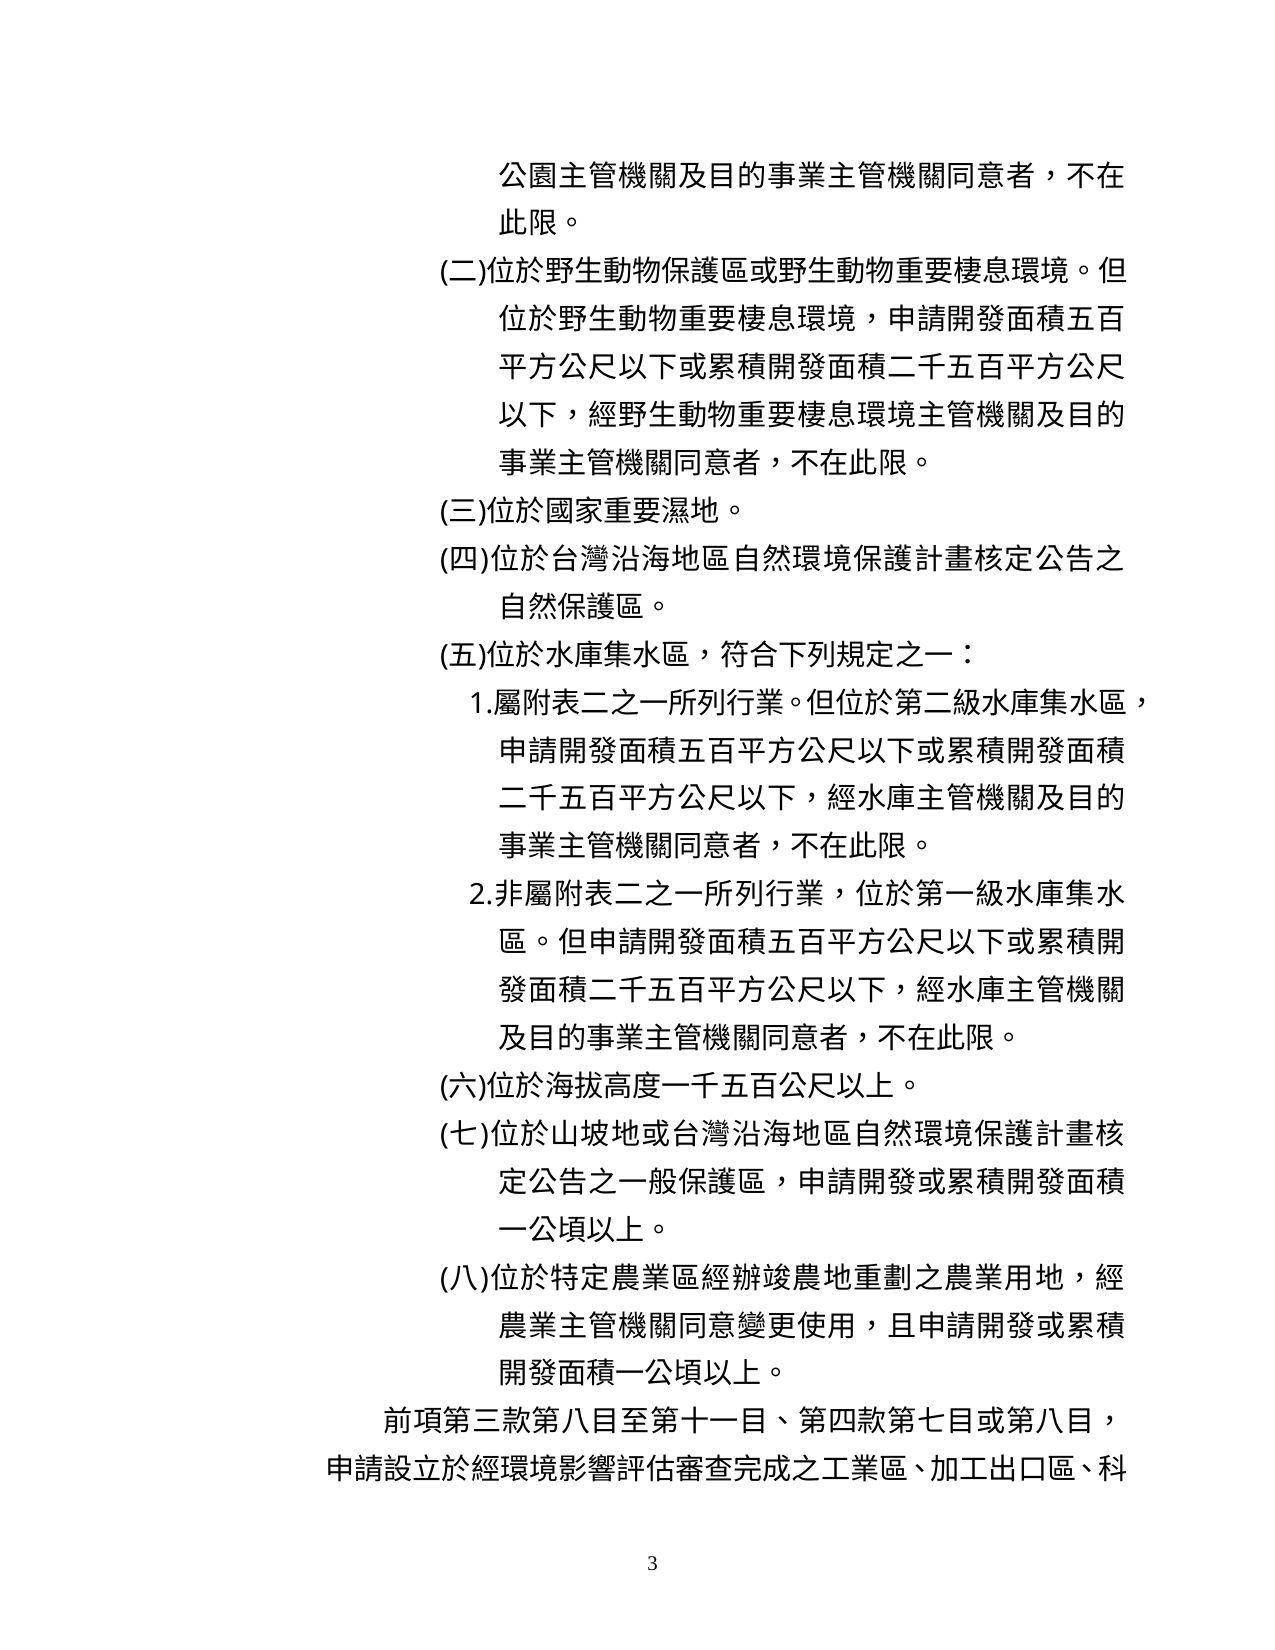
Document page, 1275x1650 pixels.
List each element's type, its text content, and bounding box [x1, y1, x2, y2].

text (五)位於水庫集水區，符合下列規定之一： [440, 627, 1127, 675]
text 公園主管機關及目的事業主管機關同意者，不在此限。 [440, 148, 1127, 243]
text (三)位於國家重要濕地。 [440, 483, 1127, 531]
text (七)位於山坡地或台灣沿海地區自然環境保護計畫核定公告之一般保護區，申請開發或累積開發面積一公頃以上。 [440, 1106, 1127, 1250]
text (四)位於台灣沿海地區自然環境保護計畫核定公告之自然保護區。 [440, 531, 1127, 627]
text (二)位於野生動物保護區或野生動物重要棲息環境。但位於野生動物重要棲息環境，申請開發面積五百平方公尺以下或累積開發面積二千五百平方公尺以下，經野生動物重要棲息環境主管機關及目的事業主管機關同意者，不在此限。 [440, 243, 1127, 483]
text 1.屬附表二之一所列行業。但位於第二級水庫集水區，申請開發面積五百平方公尺以下或累積開發面積二千五百平方公尺以下，經水庫主管機關及目的事業主管機關同意者，不在此限。 [469, 675, 1127, 866]
text (六)位於海拔高度一千五百公尺以上。 [440, 1058, 1127, 1106]
text (八)位於特定農業區經辦竣農地重劃之農業用地，經農業主管機關同意變更使用，且申請開發或累積開發面積一公頃以上。 [440, 1250, 1127, 1393]
text 2.非屬附表二之一所列行業，位於第一級水庫集水區。但申請開發面積五百平方公尺以下或累積開發面積二千五百平方公尺以下，經水庫主管機關及目的事業主管機關同意者，不在此限。 [469, 866, 1127, 1058]
text 前項第三款第八目至第十一目、第四款第七目或第八目，申請設立於經環境影響評估審查完成之工業區、加工出口區、科 [325, 1393, 1127, 1489]
